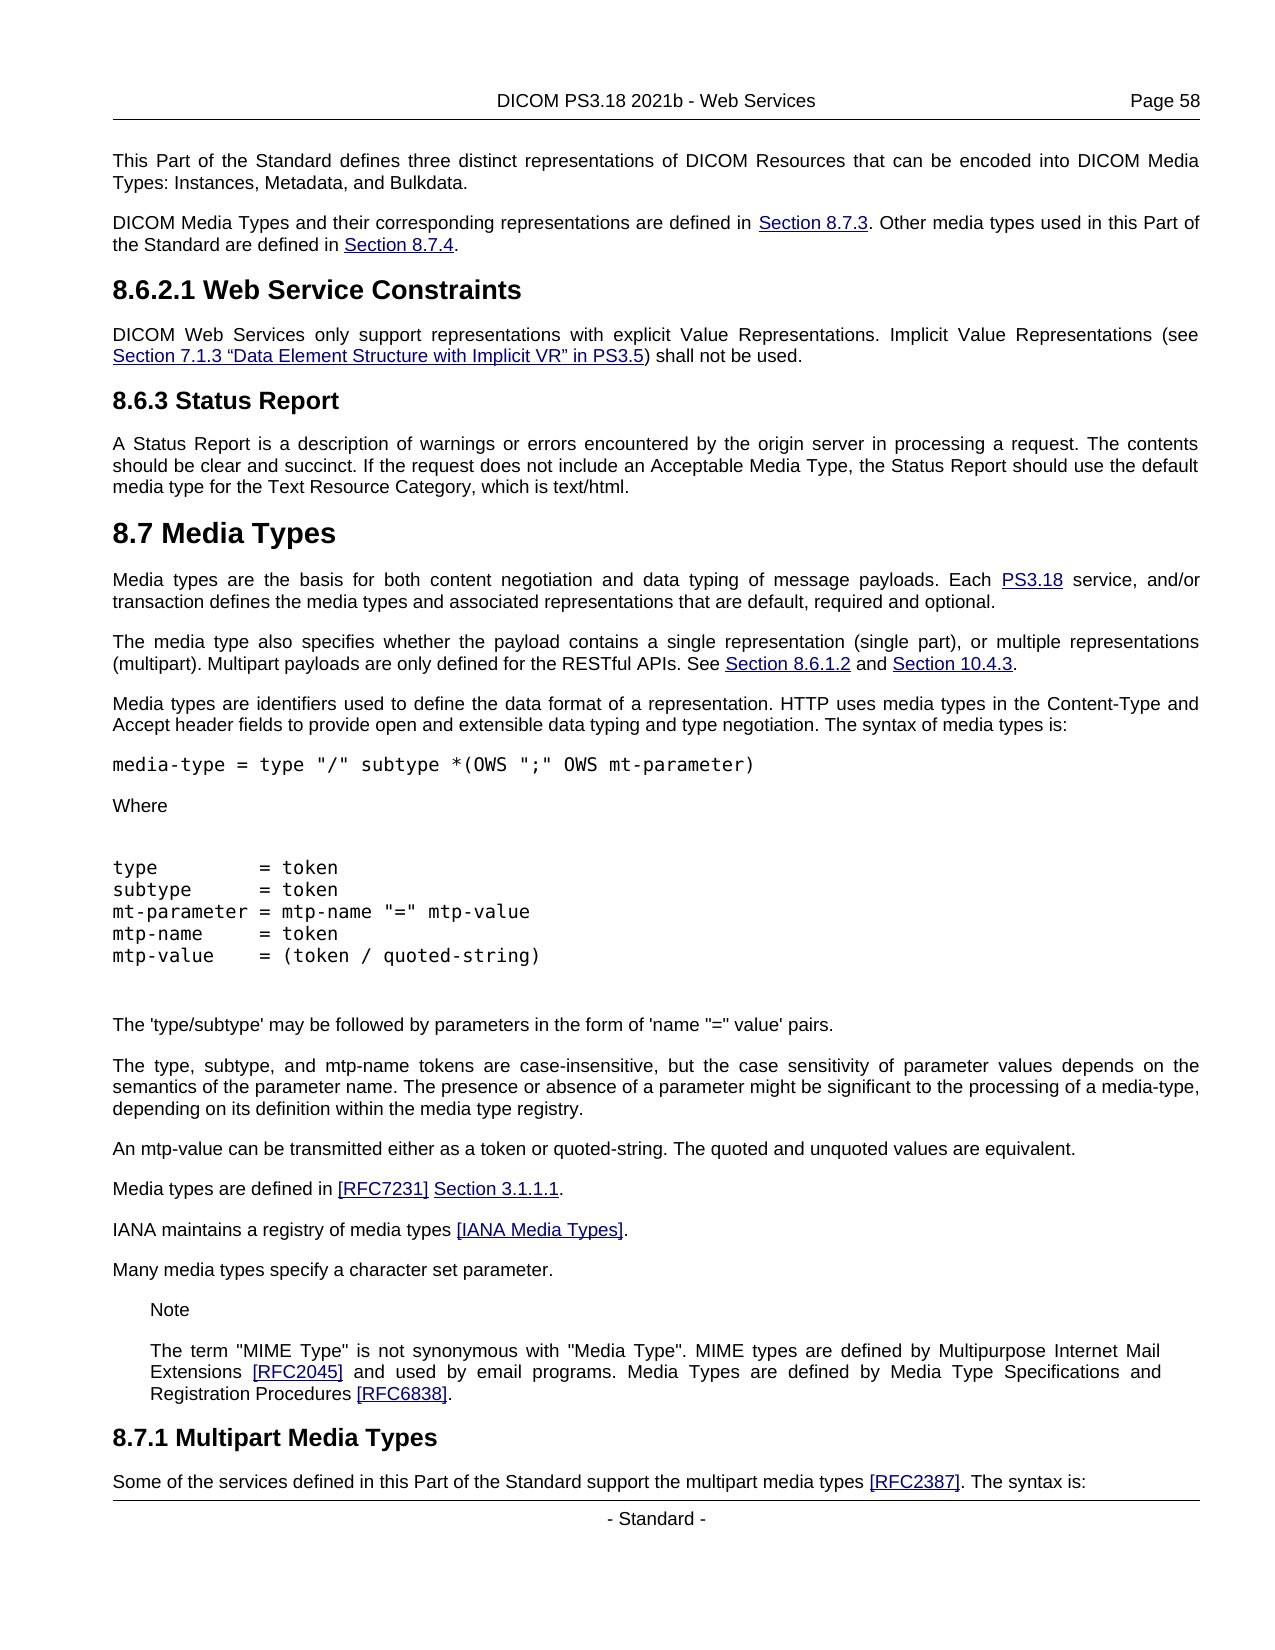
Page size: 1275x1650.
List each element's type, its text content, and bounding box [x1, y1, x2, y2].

text 8.7 Media Types [112, 517, 1200, 550]
text DICOM Media Types and their corresponding representations are defined in Section 8.7.3. Other media types used in this Part of the Standard are defined in Section 8.7.4. [112, 212, 1200, 255]
text Some of the services defined in this Part of the Standard support the multipart media types [RFC2387]. The syntax is: [112, 1470, 1200, 1492]
text Media types are the basis for both content negotiation and data typing of message payloads. Each PS3.18 service, and/or transaction defines the media types and associated representations that are default, required and optional. [112, 569, 1200, 612]
text The 'type/subtype' may be followed by parameters in the form of 'name "=" value' pairs. [112, 1014, 1200, 1036]
text Where [112, 795, 1200, 817]
text 8.6.2.1 Web Service Constraints [112, 274, 1200, 305]
text The type, subtype, and mtp-name tokens are case-insensitive, but the case sensitivity of parameter values depends on the semantics of the parameter name. The presence or absence of a parameter might be significant to the processing of a media-type, depending on its definition within the media type registry. [112, 1054, 1200, 1119]
text Note [150, 1299, 1162, 1321]
text IANA maintains a registry of media types [IANA Media Types]. [112, 1218, 1200, 1240]
text 8.7.1 Multipart Media Types [112, 1423, 1200, 1452]
text Media types are defined in [RFC7231] Section 3.1.1.1. [112, 1178, 1200, 1200]
text A Status Report is a description of warnings or errors encountered by the origin server in processing a request. The contents should be clear and succinct. If the request does not include an Acceptable Media Type, the Status Report should use the default media type for the Text Resource Category, which is text/html. [112, 433, 1200, 498]
text media-type = type "/" subtype *(OWS ";" OWS mt-parameter) [112, 754, 1200, 776]
text The term "MIME Type" is not synonymous with "Media Type". MIME types are defined by Multipurpose Internet Mail Extensions [RFC2045] and used by email programs. Media Types are defined by Media Type Specifications and Registration Procedures [RFC6838]. [150, 1339, 1162, 1404]
text This Part of the Standard defines three distinct representations of DICOM Resources that can be encoded into DICOM Media Types: Instances, Metadata, and Bulkdata. [112, 150, 1200, 193]
text type = token subtype = token mt-parameter = mtp-name "=" mtp-value mtp-name = token mtp-value = (token / quoted-string) [112, 835, 1200, 995]
text Many media types specify a character set parameter. [112, 1259, 1200, 1280]
text The media type also specifies whether the payload contains a single representation (single part), or multiple representations (multipart). Multipart payloads are only defined for the RESTful APIs. See Section 8.6.1.2 and Section 10.4.3. [112, 631, 1200, 674]
text Media types are identifiers used to define the data format of a representation. HTTP uses media types in the Content-Type and Accept header fields to provide open and extensible data typing and type negotiation. The syntax of media types is: [112, 693, 1200, 736]
text 8.6.3 Status Report [112, 386, 1200, 414]
text DICOM Web Services only support representations with explicit Value Representations. Implicit Value Representations (see Section 7.1.3 “Data Element Structure with Implicit VR” in PS3.5) shall not be used. [112, 324, 1200, 367]
text An mtp-value can be transmitted either as a token or quoted-string. The quoted and unquoted values are equivalent. [112, 1138, 1200, 1159]
